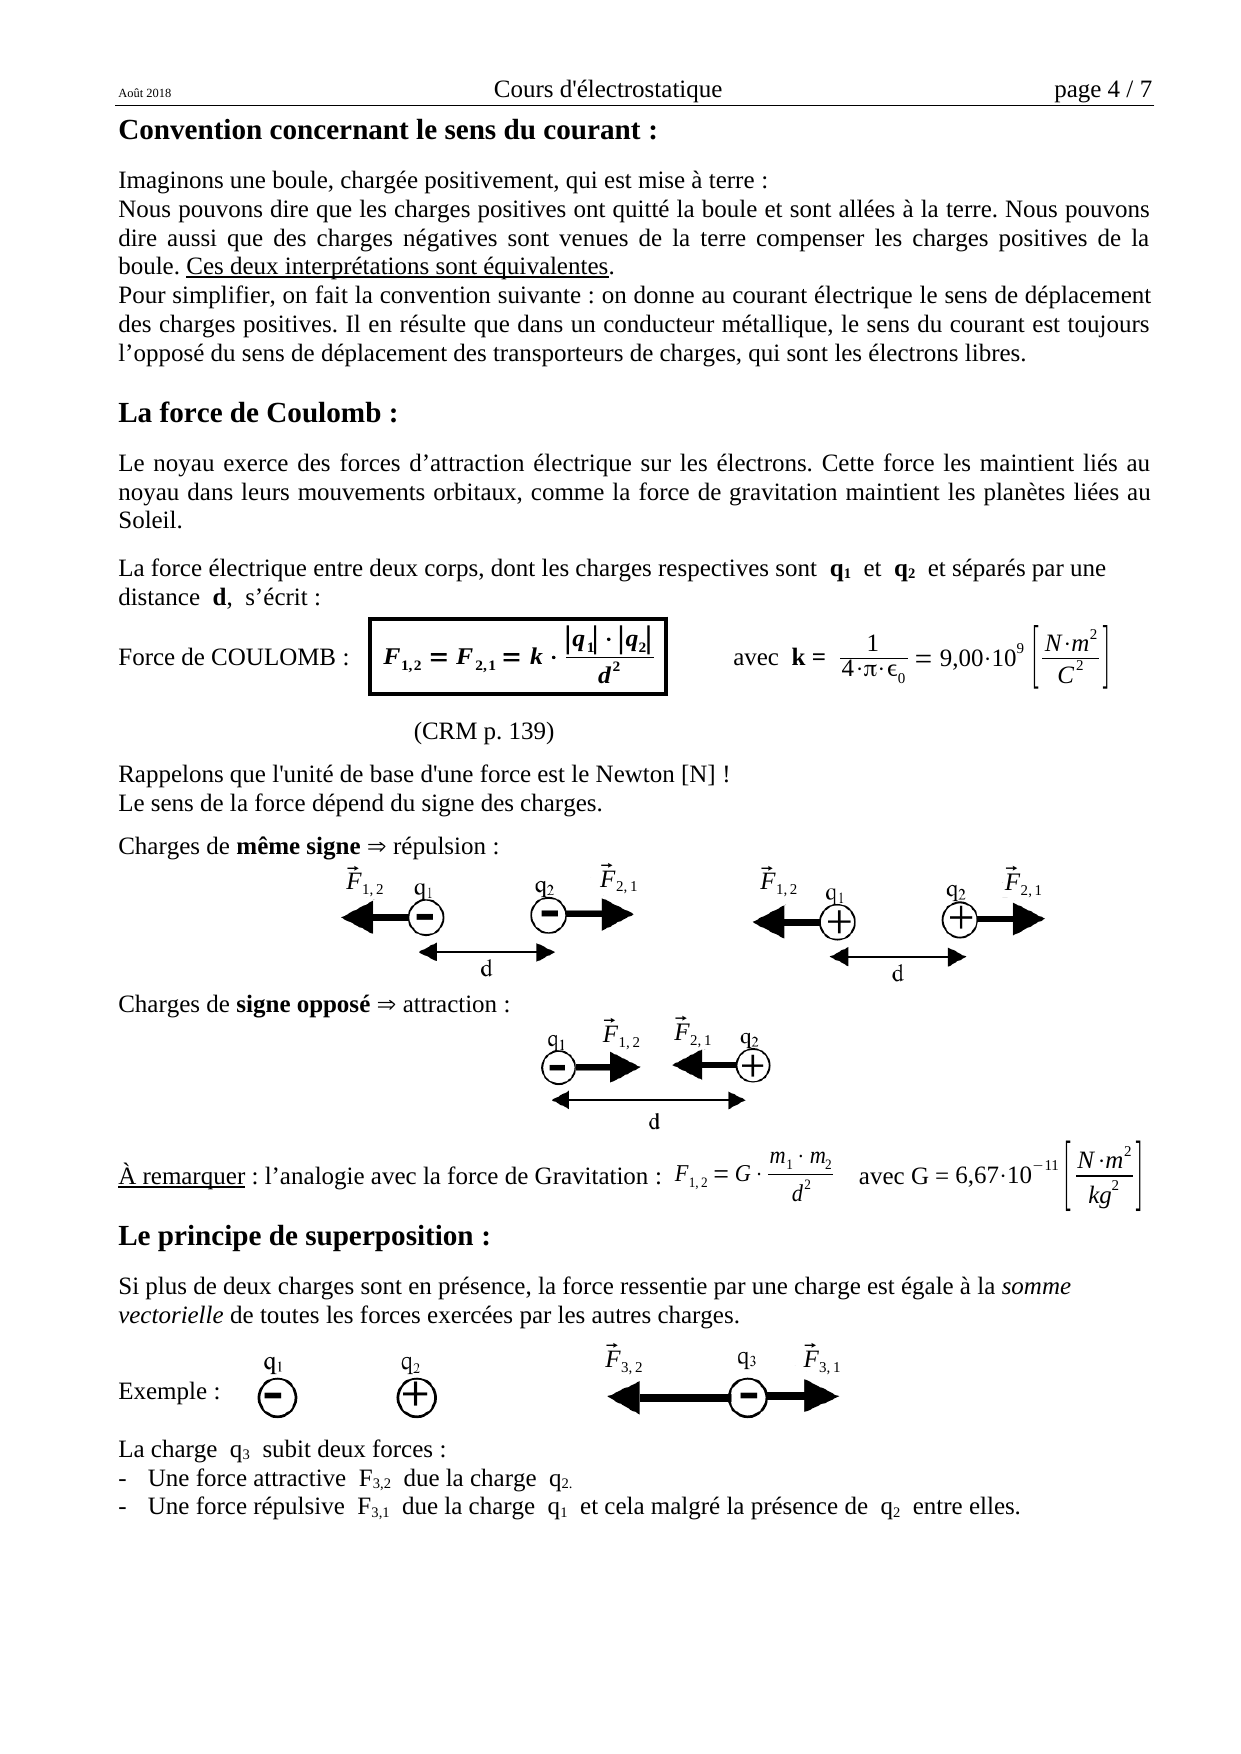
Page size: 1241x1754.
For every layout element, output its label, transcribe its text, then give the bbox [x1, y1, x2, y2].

text Le sens de la force dépend du signe des charges. [118, 788, 1152, 817]
text Le noyau exerce des forces d’attraction électrique sur les électrons. Cette force les maintient liés au noyau dans leurs mouvements orbitaux, comme la force de gravitation maintient les planètes liées au Soleil. [118, 448, 1152, 534]
picture [249, 1340, 841, 1419]
text Nous pouvons dire que les charges positives ont quitté la boule et sont allées à la terre. Nous pouvons dire aussi que des charges négatives sont venues de la terre compenser les charges positives de la boule. Ces deux interprétations sont équivalentes. [118, 194, 1152, 280]
text Si plus de deux charges sont en présence, la force ressentie par une charge est égale à la somme vectorielle de toutes les forces exercées par les autres charges. [118, 1271, 1152, 1328]
text Le principe de superposition : [118, 1218, 1152, 1252]
picture [338, 872, 1048, 983]
text (CRM p. 139) [118, 716, 1152, 745]
text La force électrique entre deux corps, dont les charges respectives sont q1 et q2 et séparés par une distance d, s’écrit : [118, 553, 1152, 611]
text La force de Coulomb : [118, 395, 1152, 429]
text [841, 1376, 1152, 1405]
text Force de COULOMB : avec k = [118, 611, 1152, 702]
text Imaginons une boule, chargée positivement, qui est mise à terre : [118, 165, 1152, 194]
text - Une force attractive F3,2 due la charge q2. [118, 1463, 1152, 1491]
text Rappelons que l'unité de base d'une force est le Newton [N] ! [118, 759, 1152, 788]
text Charges de signe opposé  attraction : [118, 989, 1152, 1018]
text Exemple : [118, 1376, 249, 1405]
text Pour simplifier, on fait la convention suivante : on donne au courant électrique le sens de déplacement des charges positives. Il en résulte que dans un conducteur métallique, le sens du courant est toujours l’opposé du sens de déplacement des transporteurs de charges, qui sont les électrons libres. [118, 280, 1152, 366]
text Convention concernant le sens du courant : [118, 112, 1152, 146]
text La charge q3 subit deux forces : [118, 1434, 1152, 1463]
text Charges de même signe  répulsion : [118, 831, 1152, 860]
picture [537, 1027, 774, 1133]
text - Une force répulsive F3,1 due la charge q1 et cela malgré la présence de q2 entre elles. [118, 1491, 1152, 1520]
text À remarquer : l’analogie avec la force de Gravitation : avec G = [118, 1133, 1152, 1218]
